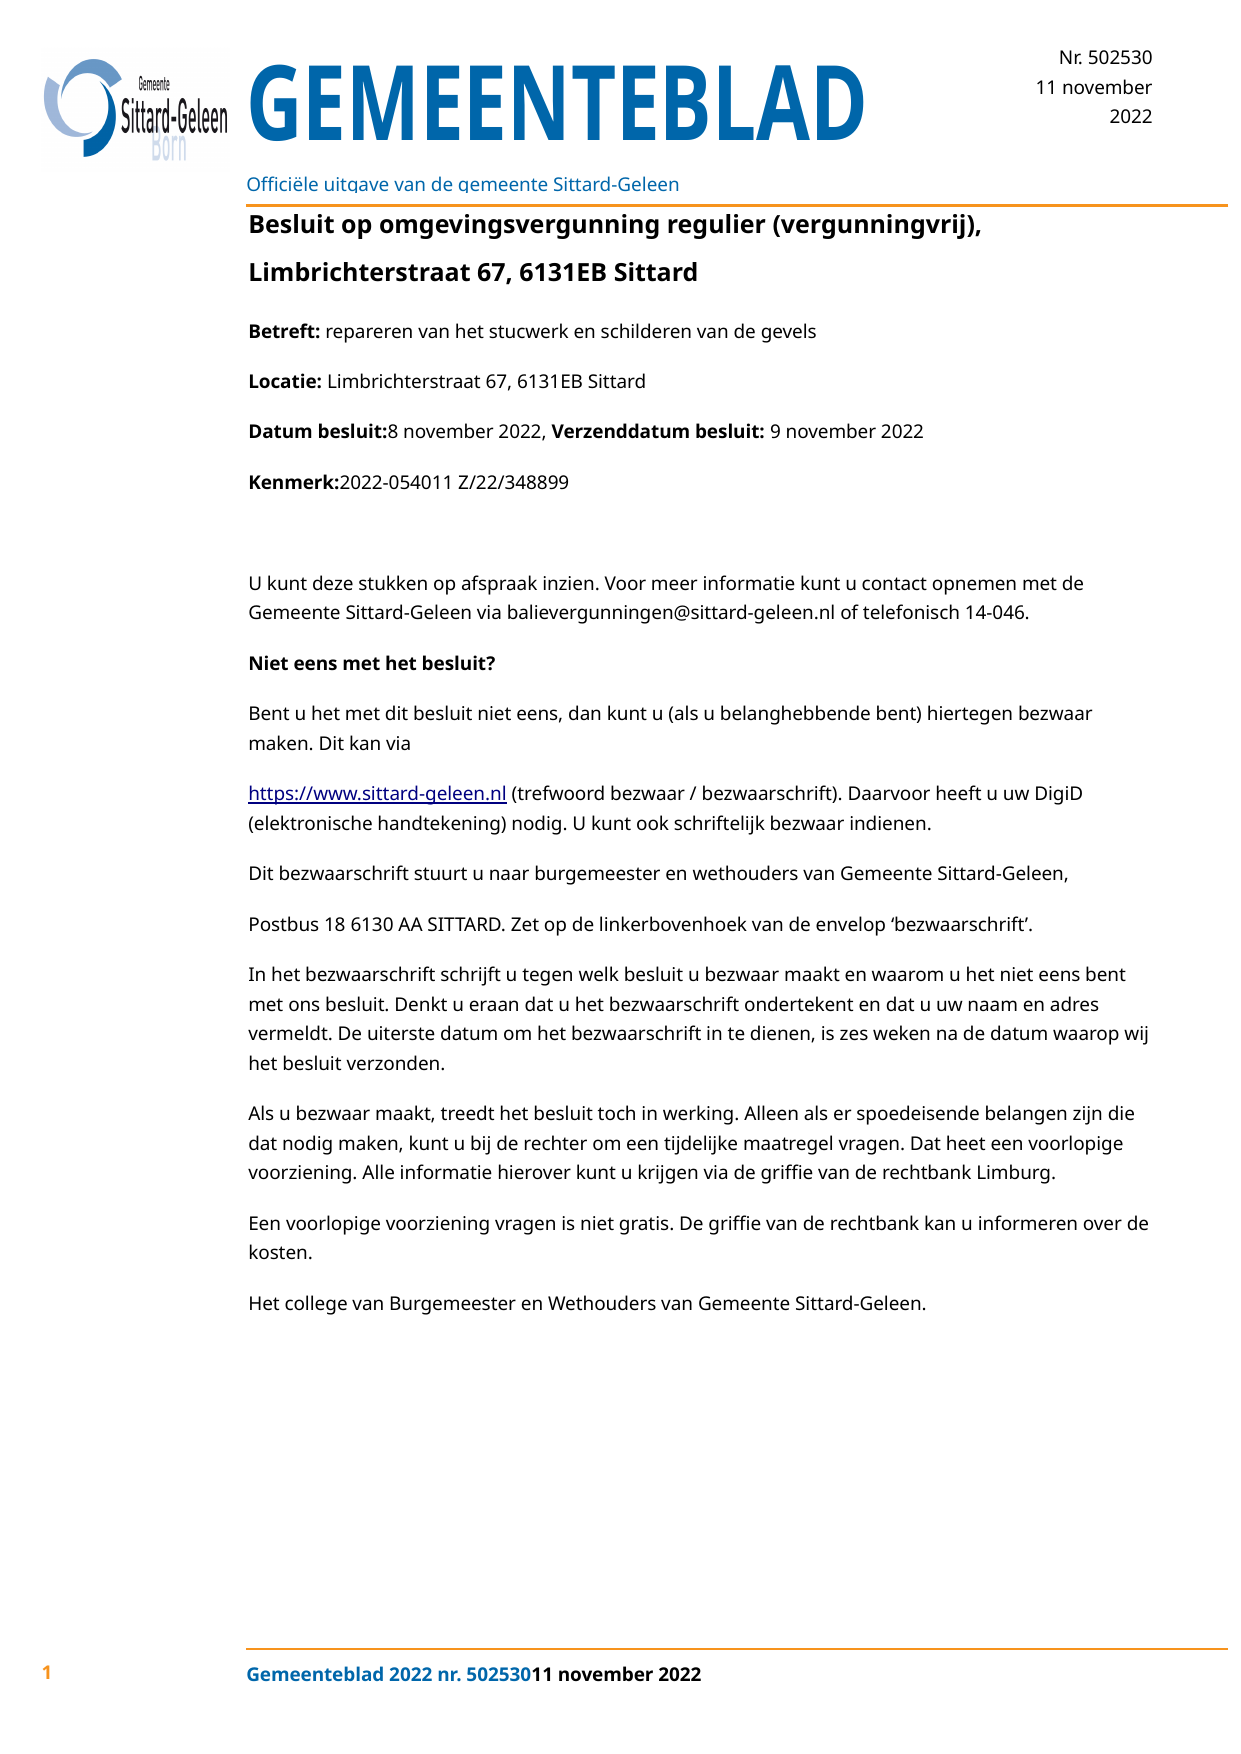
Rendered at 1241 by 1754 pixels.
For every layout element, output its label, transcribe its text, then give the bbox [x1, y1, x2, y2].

text Niet eens met het besluit? [248, 650, 1152, 676]
text Bent u het met dit besluit niet eens, dan kunt u (als u belanghebbende bent) hiertegen bezwaar maken. Dit kan via [248, 700, 1152, 756]
text Als u bezwaar maakt, treedt het besluit toch in werking. Alleen als er spoedeisende belangen zijn die dat nodig maken, kunt u bij de rechter om een tijdelijke maatregel vragen. Dat heet een voorlopige voorziening. Alle informatie hierover kunt u krijgen via de griffie van de rechtbank Limburg. [248, 1100, 1152, 1185]
text Kenmerk:2022-054011 Z/22/348899 [248, 469, 1152, 495]
text U kunt deze stukken op afspraak inzien. Voor meer informatie kunt u contact opnemen met de Gemeente Sittard-Geleen via balievergunningen@sittard-geleen.nl of telefonisch 14-046. [248, 570, 1152, 625]
text Een voorlopige voorziening vragen is niet gratis. De griffie van de rechtbank kan u informeren over de kosten. [248, 1210, 1152, 1265]
text Besluit op omgevingsvergunning regulier (vergunningvrij), Limbrichterstraat 67, 6131EB Sittard [248, 207, 1152, 288]
text https://www.sittard-geleen.nl (trefwoord bezwaar / bezwaarschrift). Daarvoor heeft u uw DigiD (elektronische handtekening) nodig. U kunt ook schriftelijk bezwaar indienen. [248, 780, 1152, 836]
text Datum besluit:8 november 2022, Verzenddatum besluit: 9 november 2022 [248, 419, 1152, 444]
text Dit bezwaarschrift stuurt u naar burgemeester en wethouders van Gemeente Sittard-Geleen, [248, 860, 1152, 886]
text Postbus 18 6130 AA SITTARD. Zet op de linkerbovenhoek van de envelop ‘bezwaarschrift’. [248, 911, 1152, 937]
text In het bezwaarschrift schrijft u tegen welk besluit u bezwaar maakt en waarom u het niet eens bent met ons besluit. Denkt u eraan dat u het bezwaarschrift ondertekent en dat u uw naam en adres vermeldt. De uiterste datum om het bezwaarschrift in te dienen, is zes weken na de datum waarop wij het besluit verzonden. [248, 961, 1152, 1076]
text Betreft: repareren van het stucwerk en schilderen van de gevels [248, 318, 1152, 344]
picture [41, 47, 231, 172]
text Locatie: Limbrichterstraat 67, 6131EB Sittard [248, 368, 1152, 394]
text Het college van Burgemeester en Wethouders van Gemeente Sittard-Geleen. [248, 1290, 1152, 1316]
